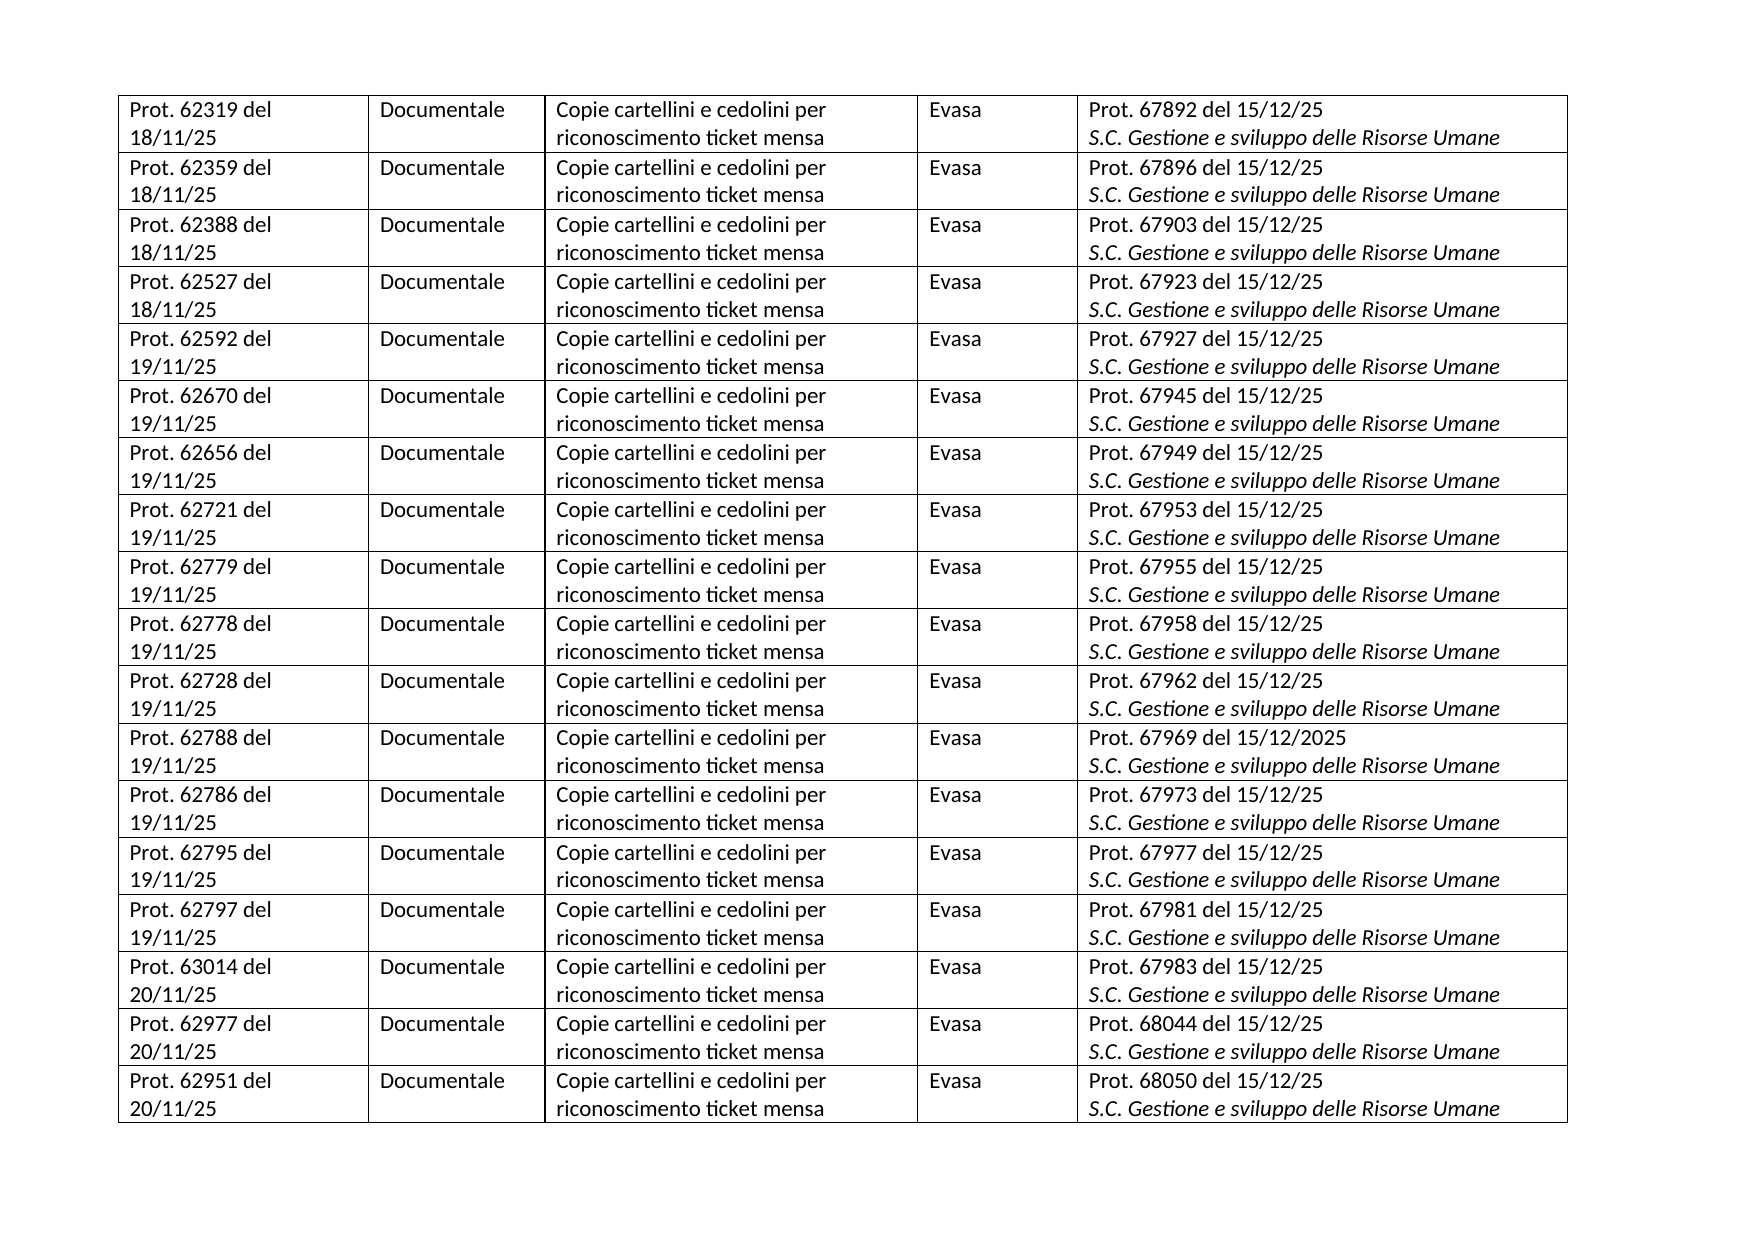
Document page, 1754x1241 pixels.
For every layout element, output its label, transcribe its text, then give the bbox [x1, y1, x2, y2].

table_cell Copie cartellini e cedolini per riconoscimento ticket mensa [546, 838, 917, 894]
table_cell Evasa [918, 666, 1077, 722]
table_cell Prot. 67958 del 15/12/25 S.C. Gestione e sviluppo delle Risorse Umane [1078, 609, 1567, 665]
table_cell Prot. 62788 del 19/11/25 [119, 724, 368, 779]
table_cell Prot. 67923 del 15/12/25 S.C. Gestione e sviluppo delle Risorse Umane [1078, 267, 1567, 323]
table_cell Prot. 62951 del 20/11/25 [119, 1066, 368, 1122]
table_cell Evasa [918, 495, 1077, 551]
table_cell Prot. 62977 del 20/11/25 [119, 1009, 368, 1065]
table_cell Documentale [369, 724, 544, 779]
table_cell Copie cartellini e cedolini per riconoscimento ticket mensa [546, 666, 917, 722]
table_cell Documentale [369, 609, 544, 665]
table_cell Prot. 62592 del 19/11/25 [119, 324, 368, 380]
table_cell Prot. 67903 del 15/12/25 S.C. Gestione e sviluppo delle Risorse Umane [1078, 210, 1567, 266]
table_cell Copie cartellini e cedolini per riconoscimento ticket mensa [546, 609, 917, 665]
table_cell Prot. 62656 del 19/11/25 [119, 438, 368, 494]
table_cell Prot. 62779 del 19/11/25 [119, 552, 368, 608]
table_cell Prot. 67973 del 15/12/25 S.C. Gestione e sviluppo delle Risorse Umane [1078, 781, 1567, 837]
table_cell Prot. 67892 del 15/12/25 S.C. Gestione e sviluppo delle Risorse Umane [1078, 96, 1567, 152]
table_cell Prot. 62527 del 18/11/25 [119, 267, 368, 323]
table_cell Prot. 62721 del 19/11/25 [119, 495, 368, 551]
table_cell Evasa [918, 838, 1077, 894]
table_cell Documentale [369, 952, 544, 1008]
table_cell Copie cartellini e cedolini per riconoscimento ticket mensa [546, 781, 917, 837]
table_cell Documentale [369, 781, 544, 837]
table_cell Prot. 62786 del 19/11/25 [119, 781, 368, 837]
table_cell Copie cartellini e cedolini per riconoscimento ticket mensa [546, 96, 917, 152]
table_cell Prot. 62795 del 19/11/25 [119, 838, 368, 894]
table_cell Prot. 68044 del 15/12/25 S.C. Gestione e sviluppo delle Risorse Umane [1078, 1009, 1567, 1065]
table_cell Prot. 67949 del 15/12/25 S.C. Gestione e sviluppo delle Risorse Umane [1078, 438, 1567, 494]
table_cell Copie cartellini e cedolini per riconoscimento ticket mensa [546, 1009, 917, 1065]
table_cell Prot. 67927 del 15/12/25 S.C. Gestione e sviluppo delle Risorse Umane [1078, 324, 1567, 380]
table_cell Evasa [918, 267, 1077, 323]
table_cell Copie cartellini e cedolini per riconoscimento ticket mensa [546, 267, 917, 323]
table_cell Prot. 67977 del 15/12/25 S.C. Gestione e sviluppo delle Risorse Umane [1078, 838, 1567, 894]
table_cell Copie cartellini e cedolini per riconoscimento ticket mensa [546, 895, 917, 951]
table_cell Evasa [918, 552, 1077, 608]
table_cell Copie cartellini e cedolini per riconoscimento ticket mensa [546, 952, 917, 1008]
table_cell Prot. 62797 del 19/11/25 [119, 895, 368, 951]
table_cell Prot. 68050 del 15/12/25 S.C. Gestione e sviluppo delle Risorse Umane [1078, 1066, 1567, 1122]
table_cell Prot. 67953 del 15/12/25 S.C. Gestione e sviluppo delle Risorse Umane [1078, 495, 1567, 551]
table_cell Documentale [369, 96, 544, 152]
table_cell Documentale [369, 666, 544, 722]
table_cell Documentale [369, 838, 544, 894]
table_cell Copie cartellini e cedolini per riconoscimento ticket mensa [546, 1066, 917, 1122]
table_cell Copie cartellini e cedolini per riconoscimento ticket mensa [546, 153, 917, 209]
table_cell Documentale [369, 438, 544, 494]
table_cell Prot. 62778 del 19/11/25 [119, 609, 368, 665]
table_cell Documentale [369, 210, 544, 266]
table_cell Evasa [918, 895, 1077, 951]
table_cell Prot. 67969 del 15/12/2025 S.C. Gestione e sviluppo delle Risorse Umane [1078, 724, 1567, 779]
table_cell Evasa [918, 724, 1077, 779]
table_cell Copie cartellini e cedolini per riconoscimento ticket mensa [546, 495, 917, 551]
table_cell Prot. 62319 del 18/11/25 [119, 96, 368, 152]
table_cell Prot. 62359 del 18/11/25 [119, 153, 368, 209]
table_cell Copie cartellini e cedolini per riconoscimento ticket mensa [546, 552, 917, 608]
table_cell Documentale [369, 153, 544, 209]
table_cell Copie cartellini e cedolini per riconoscimento ticket mensa [546, 381, 917, 437]
table_cell Evasa [918, 952, 1077, 1008]
table_cell Copie cartellini e cedolini per riconoscimento ticket mensa [546, 324, 917, 380]
table_cell Prot. 62728 del 19/11/25 [119, 666, 368, 722]
table_cell Evasa [918, 1066, 1077, 1122]
table_cell Documentale [369, 267, 544, 323]
table_cell Copie cartellini e cedolini per riconoscimento ticket mensa [546, 724, 917, 779]
table_cell Prot. 67981 del 15/12/25 S.C. Gestione e sviluppo delle Risorse Umane [1078, 895, 1567, 951]
table_cell Prot. 67955 del 15/12/25 S.C. Gestione e sviluppo delle Risorse Umane [1078, 552, 1567, 608]
table_cell Documentale [369, 495, 544, 551]
table_cell Documentale [369, 381, 544, 437]
table_cell Evasa [918, 781, 1077, 837]
table_cell Prot. 62388 del 18/11/25 [119, 210, 368, 266]
table_cell Evasa [918, 96, 1077, 152]
table_cell Prot. 67945 del 15/12/25 S.C. Gestione e sviluppo delle Risorse Umane [1078, 381, 1567, 437]
table_cell Evasa [918, 324, 1077, 380]
table_cell Copie cartellini e cedolini per riconoscimento ticket mensa [546, 210, 917, 266]
table_cell Evasa [918, 381, 1077, 437]
table_cell Prot. 62670 del 19/11/25 [119, 381, 368, 437]
table_cell Copie cartellini e cedolini per riconoscimento ticket mensa [546, 438, 917, 494]
table_cell Evasa [918, 609, 1077, 665]
table_cell Documentale [369, 895, 544, 951]
table_cell Evasa [918, 210, 1077, 266]
table_cell Prot. 67896 del 15/12/25 S.C. Gestione e sviluppo delle Risorse Umane [1078, 153, 1567, 209]
table_cell Documentale [369, 1066, 544, 1122]
table_cell Documentale [369, 1009, 544, 1065]
table_cell Prot. 67962 del 15/12/25 S.C. Gestione e sviluppo delle Risorse Umane [1078, 666, 1567, 722]
table_cell Evasa [918, 153, 1077, 209]
table_cell Prot. 67983 del 15/12/25 S.C. Gestione e sviluppo delle Risorse Umane [1078, 952, 1567, 1008]
table_cell Evasa [918, 1009, 1077, 1065]
table_cell Documentale [369, 324, 544, 380]
table_cell Documentale [369, 552, 544, 608]
table_cell Prot. 63014 del 20/11/25 [119, 952, 368, 1008]
table_cell Evasa [918, 438, 1077, 494]
